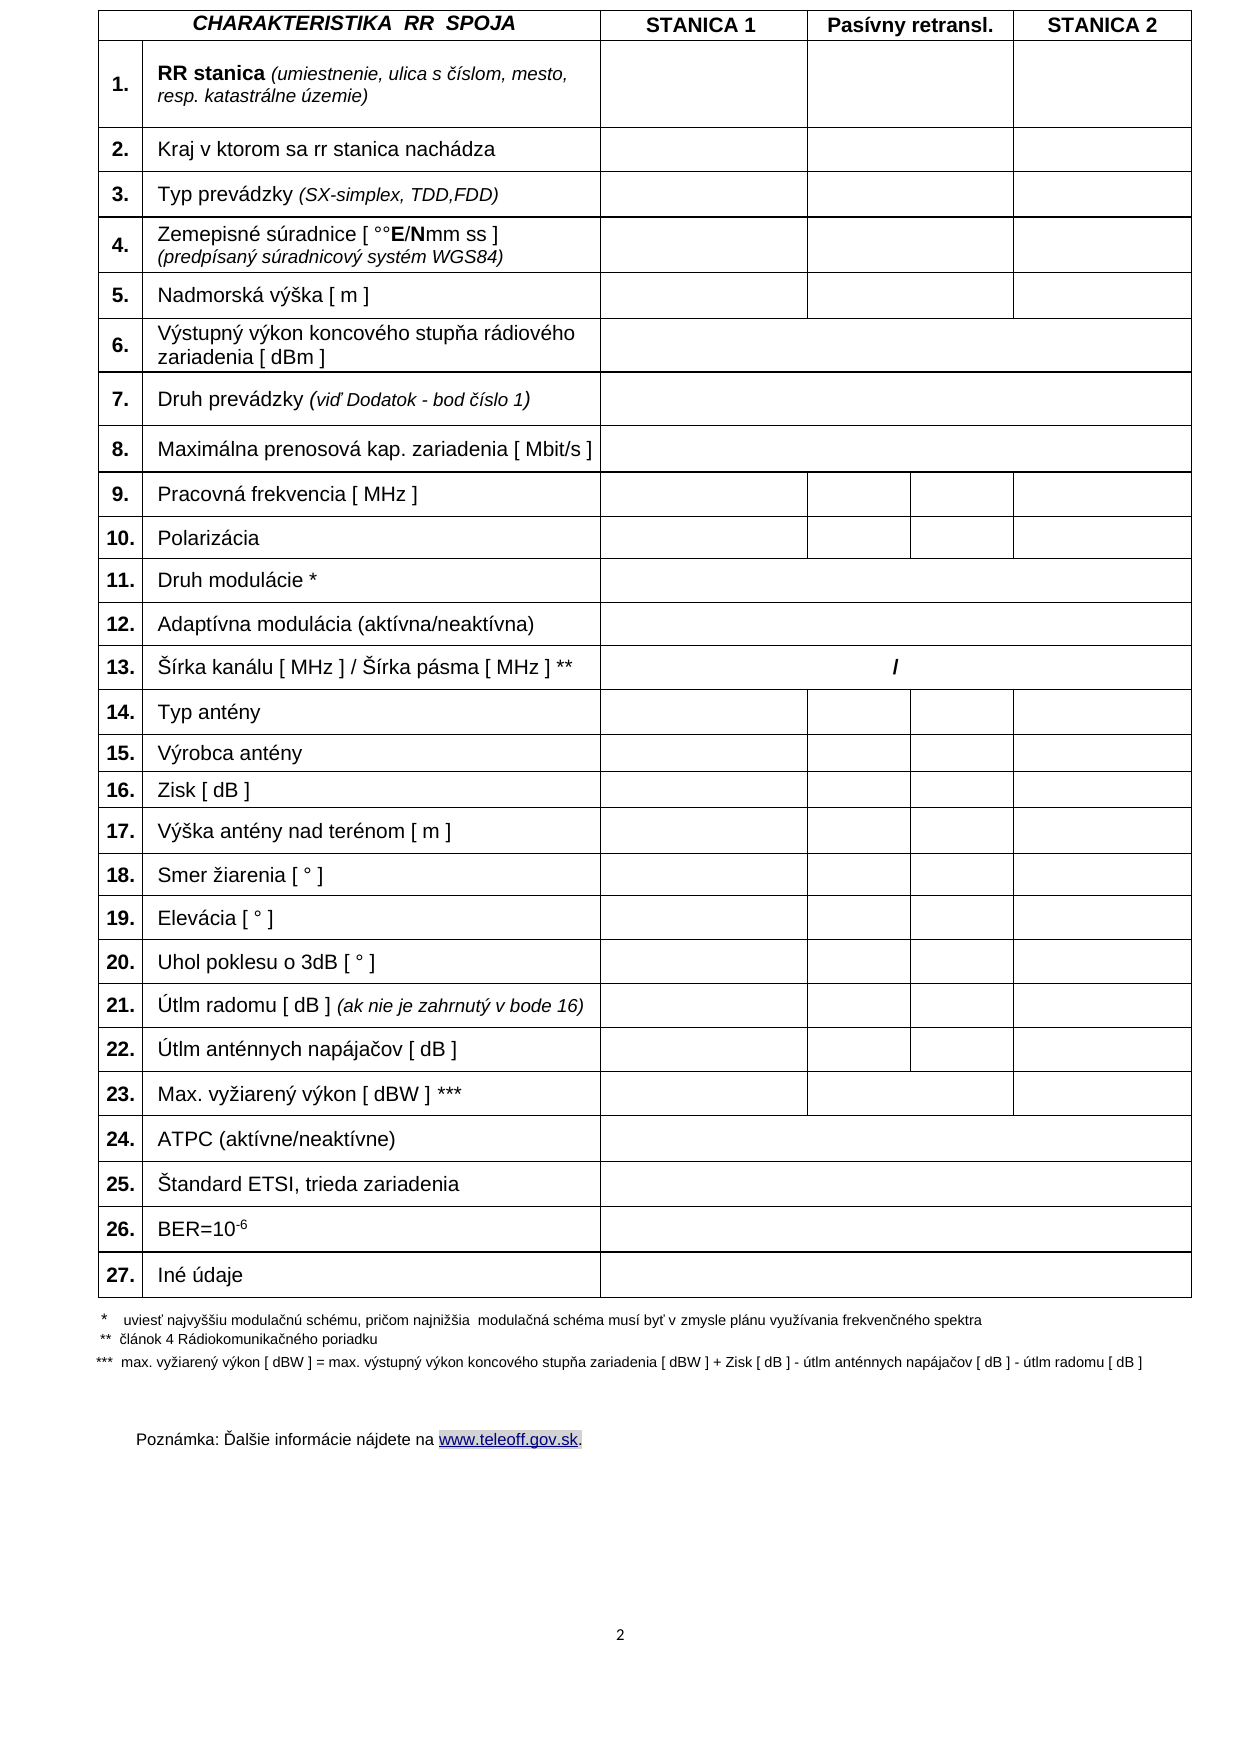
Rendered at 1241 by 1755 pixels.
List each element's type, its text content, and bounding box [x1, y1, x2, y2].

table_cell [601, 273, 807, 318]
table_cell 18. [99, 854, 142, 895]
table_cell [1014, 517, 1191, 558]
table_cell [808, 517, 910, 558]
table_cell [601, 559, 1191, 602]
table_cell [601, 690, 807, 734]
table_cell 2. [99, 128, 142, 171]
table_cell [808, 690, 910, 734]
table_cell 19. [99, 896, 142, 939]
table_cell Polarizácia [143, 517, 600, 558]
table_cell RR stanica (umiestnenie, ulica s číslom, mesto, resp. katastrálne územie) [143, 41, 600, 127]
table_cell [601, 172, 807, 216]
table_cell 7. [99, 373, 142, 425]
table_cell 21. [99, 984, 142, 1027]
table_cell [1014, 854, 1191, 895]
table_cell [601, 1207, 1191, 1251]
table_header Pasívny retransl. [808, 11, 1013, 40]
table_cell Elevácia [ ° ] [143, 896, 600, 939]
table_cell [601, 319, 1191, 371]
table_cell [601, 473, 807, 516]
table_cell [601, 426, 1191, 471]
table_cell [911, 517, 1013, 558]
table_cell / [601, 646, 1191, 688]
table_cell [911, 735, 1013, 771]
table_cell Útlm anténnych napájačov [ dB ] [143, 1028, 600, 1071]
table_cell [808, 473, 910, 516]
table_cell Typ antény [143, 690, 600, 734]
table_cell [808, 273, 1013, 318]
table_cell [911, 896, 1013, 939]
table_cell 9. [99, 473, 142, 516]
table_cell Zisk [ dB ] [143, 772, 600, 807]
table_cell [808, 984, 910, 1027]
table_cell 20. [99, 940, 142, 983]
table_cell 24. [99, 1116, 142, 1161]
table_cell [601, 808, 807, 853]
table_cell [601, 772, 807, 807]
table_cell 22. [99, 1028, 142, 1071]
table_cell [808, 1028, 910, 1071]
table_cell [911, 1028, 1013, 1071]
table_cell 4. [99, 218, 142, 272]
table_cell [808, 772, 910, 807]
table_cell [601, 896, 807, 939]
table_cell [601, 1162, 1191, 1206]
table_cell BER=10-6 [143, 1207, 600, 1251]
table_cell Výstupný výkon koncového stupňa rádiového zariadenia [ dBm ] [143, 319, 600, 371]
table_cell [911, 808, 1013, 853]
table_cell Maximálna prenosová kap. zariadenia [ Mbit/s ] [143, 426, 600, 471]
table_cell [808, 218, 1013, 272]
table_cell Štandard ETSI, trieda zariadenia [143, 1162, 600, 1206]
text *** max. vyžiarený výkon [ dBW ] = max. výstupný výkon koncového stupňa zariadenia [ dBW ] + Zisk [ dB ] - útlm anténnych napájačov [ dB ] - útlm radomu [ dB ] [18, 1348, 1223, 1372]
table_cell Výrobca antény [143, 735, 600, 771]
table_cell Pracovná frekvencia [ MHz ] [143, 473, 600, 516]
table_cell [911, 772, 1013, 807]
table_cell [601, 1253, 1191, 1297]
table_cell 23. [99, 1072, 142, 1115]
table_cell [1014, 1072, 1191, 1115]
table_cell 15. [99, 735, 142, 771]
table_cell 26. [99, 1207, 142, 1251]
table_cell Druh modulácie * [143, 559, 600, 602]
table_cell [1014, 273, 1191, 318]
table_cell Druh prevádzky (viď Dodatok - bod číslo 1) [143, 373, 600, 425]
table_cell 3. [99, 172, 142, 216]
table_cell Smer žiarenia [ ° ] [143, 854, 600, 895]
table_cell [1014, 808, 1191, 853]
table_cell [1014, 940, 1191, 983]
table_cell [808, 854, 910, 895]
table_cell [911, 984, 1013, 1027]
table_cell 12. [99, 603, 142, 645]
table_cell [1014, 690, 1191, 734]
table_cell [808, 1072, 1013, 1115]
table_cell [1014, 41, 1191, 127]
table_cell 5. [99, 273, 142, 318]
table_cell ATPC (aktívne/neaktívne) [143, 1116, 600, 1161]
table_cell [601, 1072, 807, 1115]
table_cell [1014, 896, 1191, 939]
table_cell [601, 1116, 1191, 1161]
text ** článok 4 Rádiokomunikačného poriadku [18, 1329, 1223, 1348]
table_cell 14. [99, 690, 142, 734]
table_cell 27. [99, 1253, 142, 1297]
table_cell 6. [99, 319, 142, 371]
text Poznámka: Ďalšie informácie nájdete na www.teleoff.gov.sk. [18, 1429, 1223, 1449]
table_cell 8. [99, 426, 142, 471]
table_cell [808, 808, 910, 853]
table_cell 25. [99, 1162, 142, 1206]
table_cell [1014, 218, 1191, 272]
table_cell Kraj v ktorom sa rr stanica nachádza [143, 128, 600, 171]
table_cell [911, 854, 1013, 895]
table_cell [1014, 735, 1191, 771]
table_cell [808, 940, 910, 983]
table_cell 13. [99, 646, 142, 688]
table_cell 17. [99, 808, 142, 853]
table_cell Max. vyžiarený výkon [ dBW ] *** [143, 1072, 600, 1115]
text * uviesť najvyššiu modulačnú schému, pričom najnižšia modulačná schéma musí byť v zmysle plánu využívania frekvenčného spektra [18, 1310, 1223, 1329]
table_cell [808, 735, 910, 771]
table_cell [1014, 984, 1191, 1027]
table_cell [808, 172, 1013, 216]
table_cell Typ prevádzky (SX-simplex, TDD,FDD) [143, 172, 600, 216]
table_cell Iné údaje [143, 1253, 600, 1297]
table_cell [601, 984, 807, 1027]
table_cell [601, 854, 807, 895]
table_cell [911, 940, 1013, 983]
table_cell Útlm radomu [ dB ] (ak nie je zahrnutý v bode 16) [143, 984, 600, 1027]
table_cell [911, 473, 1013, 516]
table_cell 16. [99, 772, 142, 807]
table_cell [601, 128, 807, 171]
table_cell [601, 1028, 807, 1071]
table_cell [1014, 473, 1191, 516]
table_cell [1014, 128, 1191, 171]
table_cell [601, 517, 807, 558]
table_cell 11. [99, 559, 142, 602]
table_cell [1014, 172, 1191, 216]
table_cell [601, 735, 807, 771]
table_cell 10. [99, 517, 142, 558]
table_cell [601, 940, 807, 983]
table_cell Uhol poklesu o 3dB [ ° ] [143, 940, 600, 983]
table_cell Nadmorská výška [ m ] [143, 273, 600, 318]
table_cell [1014, 1028, 1191, 1071]
table_cell Šírka kanálu [ MHz ] / Šírka pásma [ MHz ] ** [143, 646, 600, 688]
table_cell [808, 896, 910, 939]
table_cell Zemepisné súradnice [ °°E/Nmm ss ] (predpísaný súradnicový systém WGS84) [143, 218, 600, 272]
table_cell Výška antény nad terénom [ m ] [143, 808, 600, 853]
table_header CHARAKTERISTIKA RR SPOJA [99, 11, 600, 40]
table_header STANICA 1 [601, 11, 807, 40]
table_cell 1. [99, 41, 142, 127]
table_cell [601, 41, 807, 127]
table_cell [1014, 772, 1191, 807]
table_cell [808, 128, 1013, 171]
table_cell [911, 690, 1013, 734]
table_header STANICA 2 [1014, 11, 1191, 40]
table_cell [601, 373, 1191, 425]
table_cell [601, 603, 1191, 645]
table_cell [601, 218, 807, 272]
table_cell [808, 41, 1013, 127]
table_cell Adaptívna modulácia (aktívna/neaktívna) [143, 603, 600, 645]
